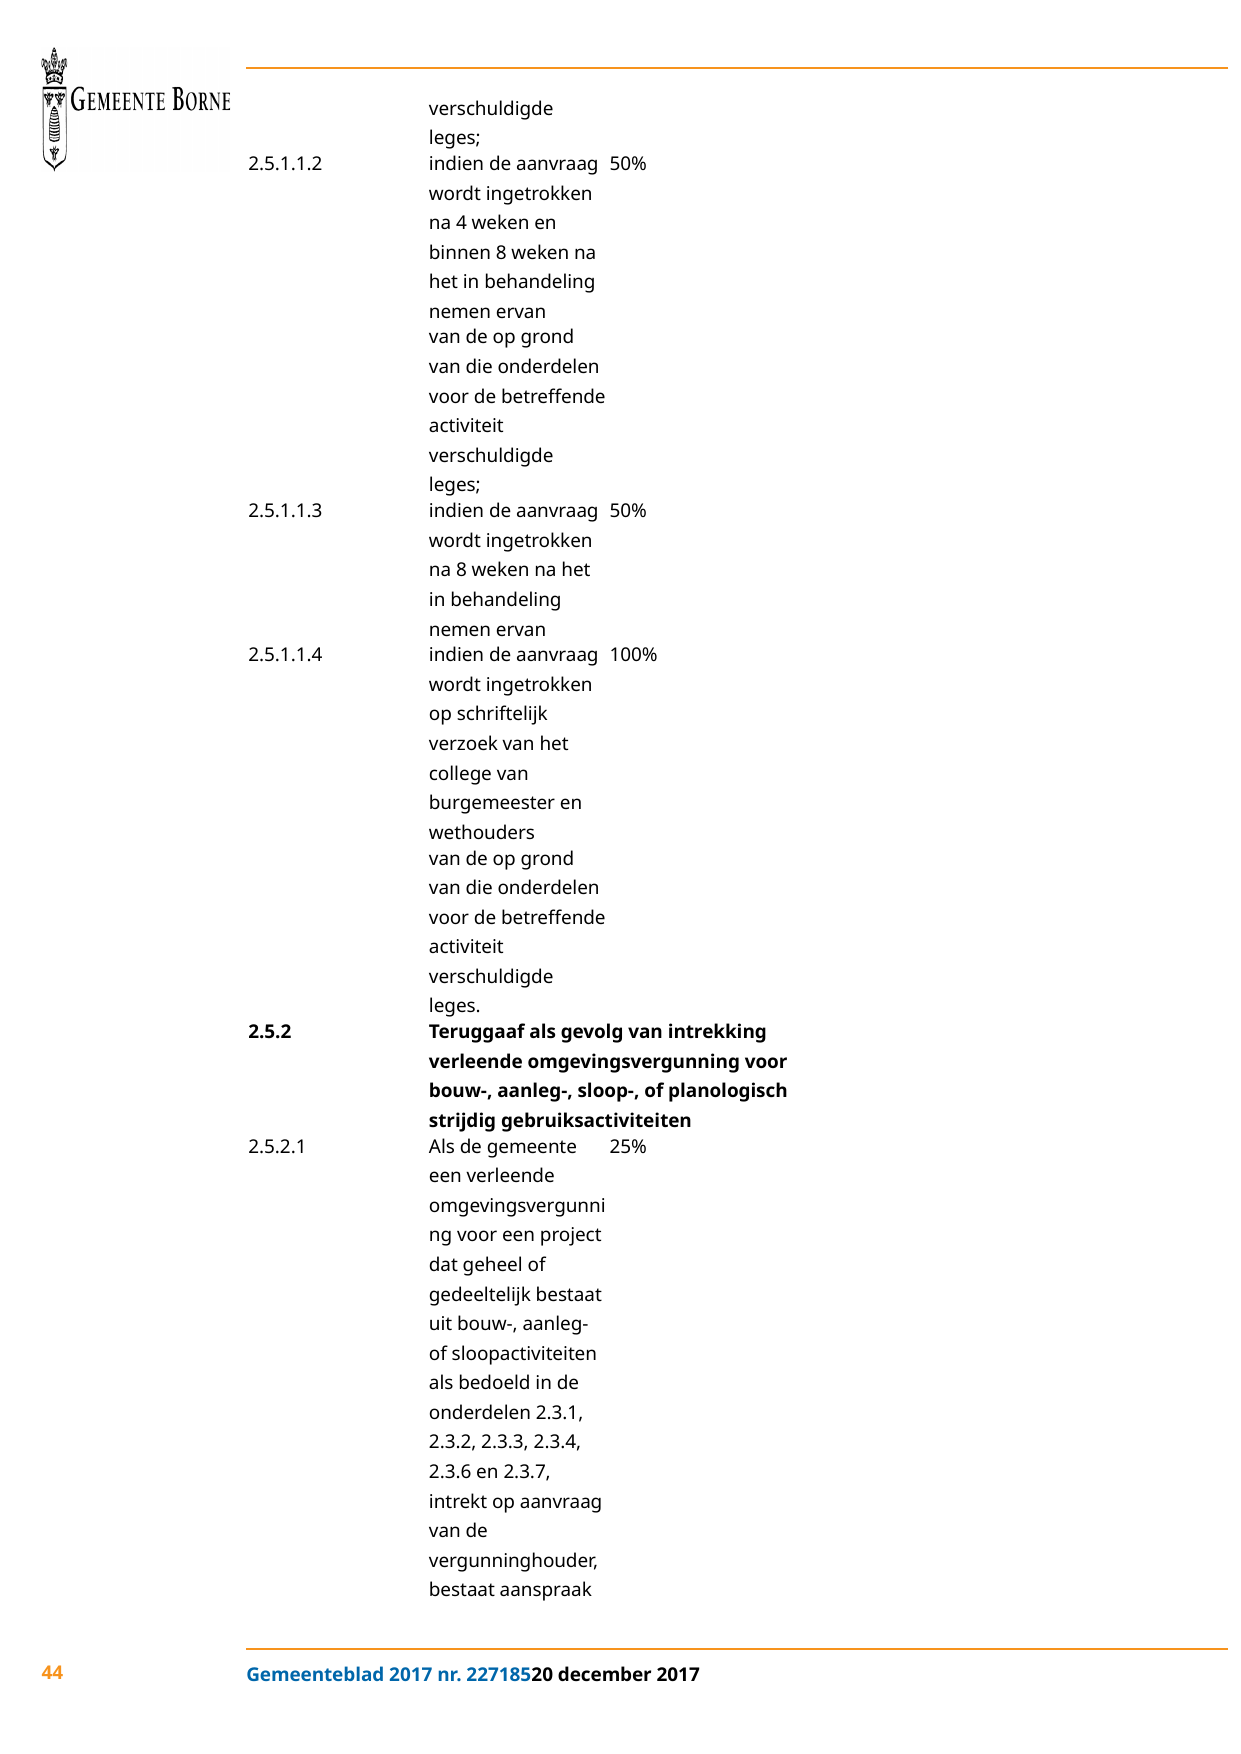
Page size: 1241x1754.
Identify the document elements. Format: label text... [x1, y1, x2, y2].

table_cell [790, 1018, 971, 1133]
table_cell [609, 845, 790, 1018]
table_cell 50% [609, 150, 790, 324]
table_cell [790, 150, 971, 324]
table_cell indien de aanvraag wordt ingetrokken na 4 weken en binnen 8 weken na het in behandeling nemen ervan [429, 150, 609, 324]
table_cell [790, 498, 971, 641]
table_cell Als de gemeente een verleende omgevingsvergunning voor een project dat geheel of gedeeltelijk bestaat uit bouw-, aanleg- of sloopactiviteiten als bedoeld in de onderdelen 2.3.1, 2.3.2, 2.3.3, 2.3.4, 2.3.6 en 2.3.7, intrekt op aanvraag van de vergunninghouder, bestaat aanspraak [429, 1133, 609, 1602]
table_cell [790, 1133, 971, 1602]
table_cell Teruggaaf als gevolg van intrekking verleende omgevingsvergunning voor bouw-, aanleg-, sloop-, of planologisch strijdig gebruiksactiviteiten [429, 1018, 790, 1133]
table_cell 2.5.1.1.3 [248, 498, 429, 641]
table_cell van de op grond van die onderdelen voor de betreffende activiteit verschuldigde leges. [429, 845, 609, 1018]
table_cell 2.5.1.1.2 [248, 150, 429, 324]
table_cell van de op grond van die onderdelen voor de betreffende activiteit verschuldigde leges; [429, 324, 609, 497]
table_cell 100% [609, 641, 790, 845]
table_cell 2.5.1.1.4 [248, 641, 429, 845]
table_cell 2.5.2 [248, 1018, 429, 1133]
table_cell indien de aanvraag wordt ingetrokken op schriftelijk verzoek van het college van burgemeester en wethouders [429, 641, 609, 845]
table_cell 2.5.2.1 [248, 1133, 429, 1602]
table_cell [248, 95, 429, 150]
table_cell [790, 641, 971, 845]
table_cell verschuldigde leges; [429, 95, 609, 150]
table_cell [248, 845, 429, 1018]
table_cell [609, 324, 790, 497]
table_cell 50% [609, 498, 790, 641]
table_cell [248, 324, 429, 497]
table_cell [609, 95, 790, 150]
table_cell [790, 324, 971, 497]
table_cell indien de aanvraag wordt ingetrokken na 8 weken na het in behandeling nemen ervan [429, 498, 609, 641]
table_cell [790, 845, 971, 1018]
table_cell [790, 95, 971, 150]
picture [41, 47, 231, 172]
table_cell 25% [609, 1133, 790, 1602]
